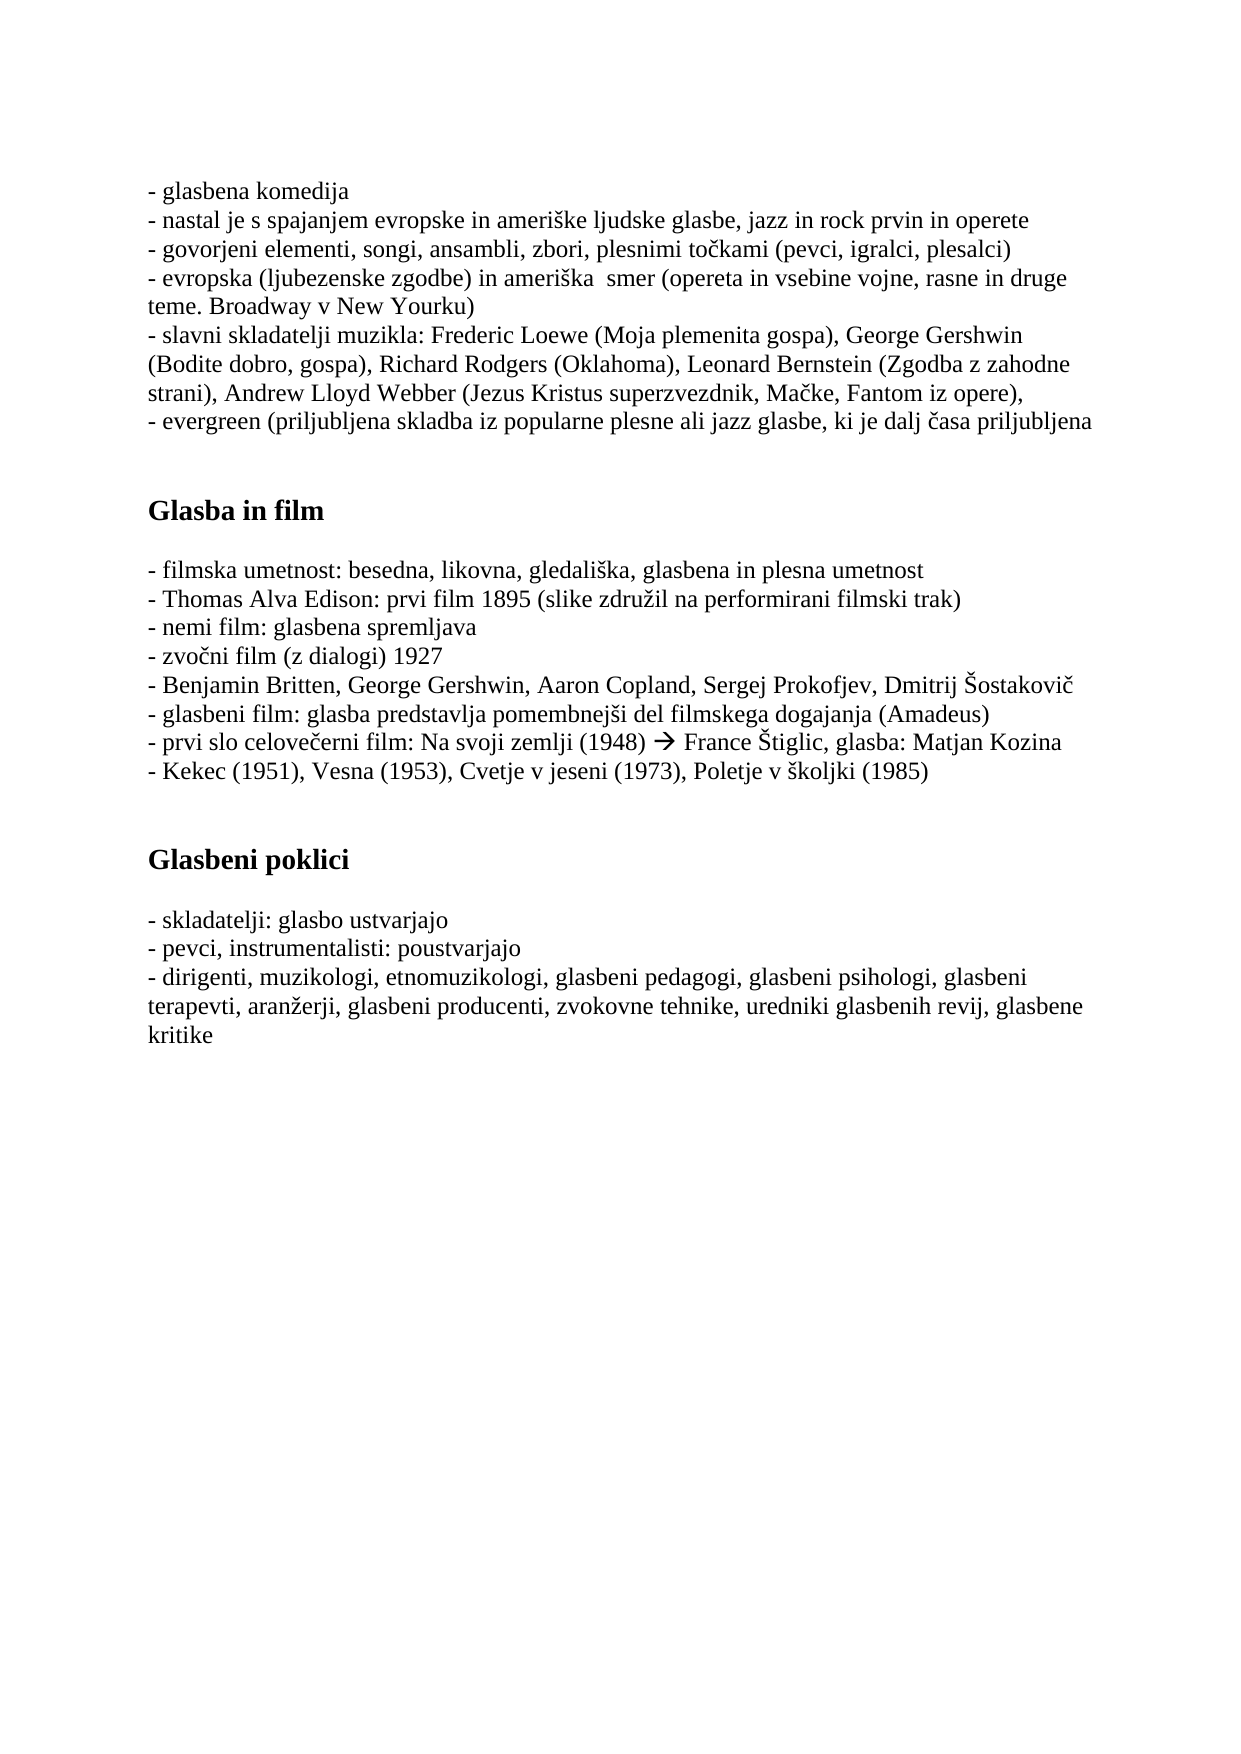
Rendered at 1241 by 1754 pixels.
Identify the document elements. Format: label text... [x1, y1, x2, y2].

text - Kekec (1951), Vesna (1953), Cvetje v jeseni (1973), Poletje v školjki (1985) [148, 756, 1093, 785]
text - evergreen (priljubljena skladba iz popularne plesne ali jazz glasbe, ki je dalj časa priljubljena [148, 406, 1093, 435]
text - glasbeni film: glasba predstavlja pomembnejši del filmskega dogajanja (Amadeus) [148, 699, 1093, 727]
text - pevci, instrumentalisti: poustvarjajo [148, 933, 1093, 962]
text - Benjamin Britten, George Gershwin, Aaron Copland, Sergej Prokofjev, Dmitrij Šostakovič [148, 670, 1093, 699]
text - Thomas Alva Edison: prvi film 1895 (slike združil na performirani filmski trak) [148, 584, 1093, 612]
text - dirigenti, muzikologi, etnomuzikologi, glasbeni pedagogi, glasbeni psihologi, glasbeni terapevti, aranžerji, glasbeni producenti, zvokovne tehnike, uredniki glasbenih revij, glasbene kritike [148, 962, 1093, 1048]
text - filmska umetnost: besedna, likovna, gledališka, glasbena in plesna umetnost [148, 555, 1093, 584]
text - slavni skladatelji muzikla: Frederic Loewe (Moja plemenita gospa), George Gershwin (Bodite dobro, gospa), Richard Rodgers (Oklahoma), Leonard Bernstein (Zgodba z zahodne strani), Andrew Lloyd Webber (Jezus Kristus superzvezdnik, Mačke, Fantom iz opere), [148, 320, 1093, 406]
text - nastal je s spajanjem evropske in ameriške ljudske glasbe, jazz in rock prvin in operete [148, 205, 1093, 234]
text - zvočni film (z dialogi) 1927 [148, 641, 1093, 670]
text - nemi film: glasbena spremljava [148, 612, 1093, 641]
text Glasba in film [148, 493, 1093, 526]
text Glasbeni poklici [148, 842, 1093, 876]
text - glasbena komedija [148, 176, 1093, 205]
text - govorjeni elementi, songi, ansambli, zbori, plesnimi točkami (pevci, igralci, plesalci) [148, 234, 1093, 263]
text - skladatelji: glasbo ustvarjajo [148, 905, 1093, 933]
text - prvi slo celovečerni film: Na svoji zemlji (1948)  France Štiglic, glasba: Matjan Kozina [148, 727, 1093, 756]
text - evropska (ljubezenske zgodbe) in ameriška smer (opereta in vsebine vojne, rasne in druge teme. Broadway v New Yourku) [148, 263, 1093, 320]
